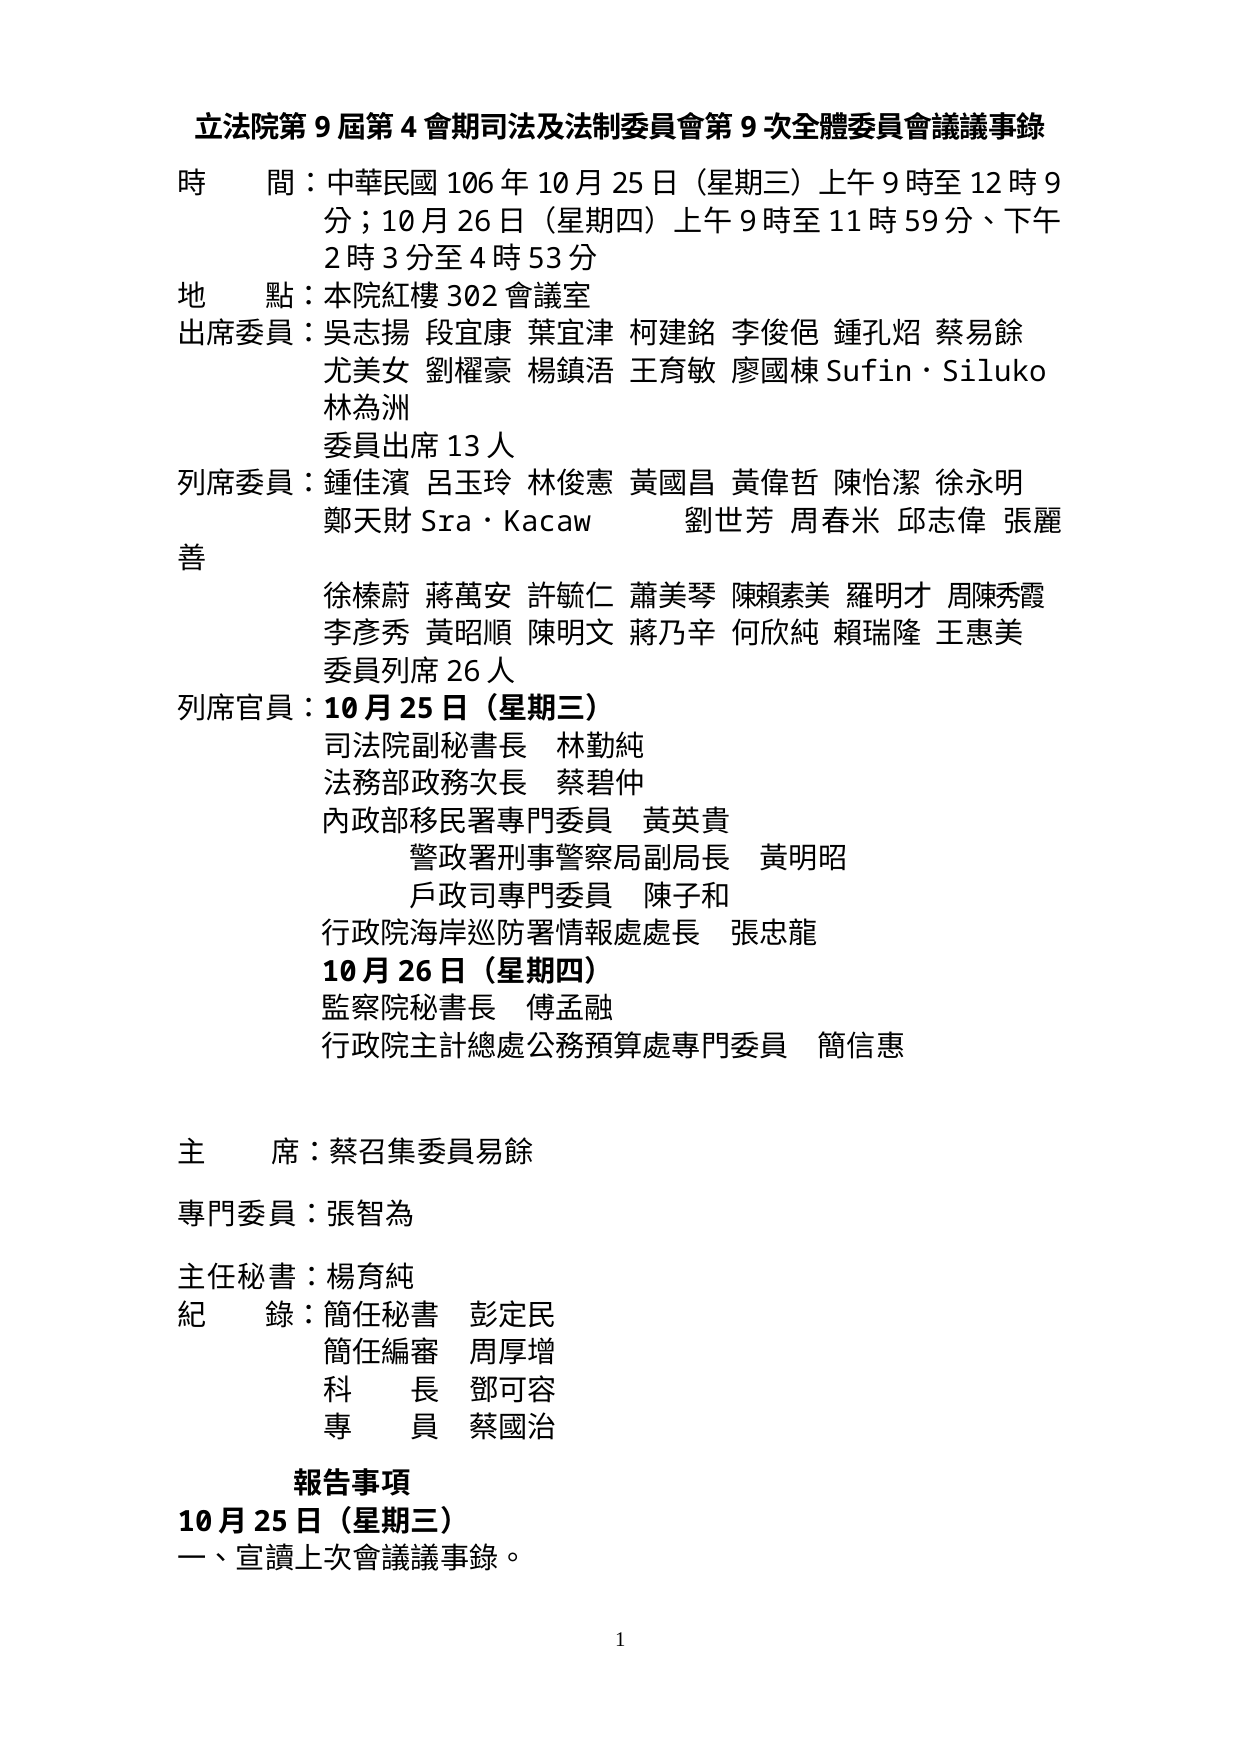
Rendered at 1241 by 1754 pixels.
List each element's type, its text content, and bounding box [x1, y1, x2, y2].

text 10月26日（星期四） [322, 951, 1063, 989]
text 紀 錄：簡任秘書 彭定民 [177, 1295, 1063, 1333]
text 行政院海岸巡防署情報處處長 張忠龍 [322, 914, 1063, 951]
text 專門委員：張智為 [177, 1170, 1063, 1233]
text 出席委員：吳志揚 段宜康 葉宜津 柯建銘 李俊俋 鍾孔炤 蔡易餘 [177, 314, 1063, 351]
text 10月25日（星期三） [177, 1501, 1063, 1539]
text 立法院第9屆第4會期司法及法制委員會第9次全體委員會議議事錄 [177, 108, 1063, 145]
text 一、宣讀上次會議議事錄。 [177, 1539, 1063, 1576]
text 內政部移民署專門委員 黃英貴 [322, 801, 1063, 839]
text 鄭天財Sra．Kacaw 劉世芳 周春米 邱志偉 張麗善 [177, 501, 1063, 576]
text 監察院秘書長 傅孟融 [322, 989, 1063, 1026]
text 林為洲 [177, 389, 1063, 426]
text 尤美女 劉櫂豪 楊鎮浯 王育敏 廖國棟Sufin．Siluko [177, 351, 1092, 389]
text 列席委員：鍾佳濱 呂玉玲 林俊憲 黃國昌 黃偉哲 陳怡潔 徐永明 [177, 464, 1063, 501]
text 主 席：蔡召集委員易餘 [177, 1108, 1063, 1170]
text 簡任編審 周厚增 [177, 1333, 1063, 1370]
text 委員出席13人 [177, 426, 1063, 464]
text 科 長 鄧可容 [177, 1370, 1063, 1408]
text 報告事項 [177, 1464, 1063, 1501]
text 行政院主計總處公務預算處專門委員 簡信惠 [322, 1026, 1063, 1064]
text 主任秘書：楊育純 [177, 1233, 1063, 1295]
text 戶政司專門委員 陳子和 [409, 876, 1063, 914]
text 徐榛蔚 蔣萬安 許毓仁 蕭美琴 陳賴素美 羅明才 周陳秀霞 [177, 576, 1063, 614]
text 司法院副秘書長 林勤純 [323, 726, 1063, 764]
text 警政署刑事警察局副局長 黃明昭 [409, 839, 1063, 876]
text 專 員 蔡國治 [177, 1408, 1063, 1445]
text 地 點：本院紅樓302會議室 [177, 276, 1063, 314]
text 李彥秀 黃昭順 陳明文 蔣乃辛 何欣純 賴瑞隆 王惠美 [177, 614, 1063, 651]
text 時 間：中華民國106年10月25日（星期三）上午9時至12時9分；10月26日（星期四）上午9時至11時59分、下午2時3分至4時53分 [177, 164, 1063, 276]
text 法務部政務次長 蔡碧仲 [323, 764, 1063, 801]
text 列席官員：10月25日（星期三） [177, 689, 1063, 726]
text 委員列席26人 [177, 651, 1063, 689]
